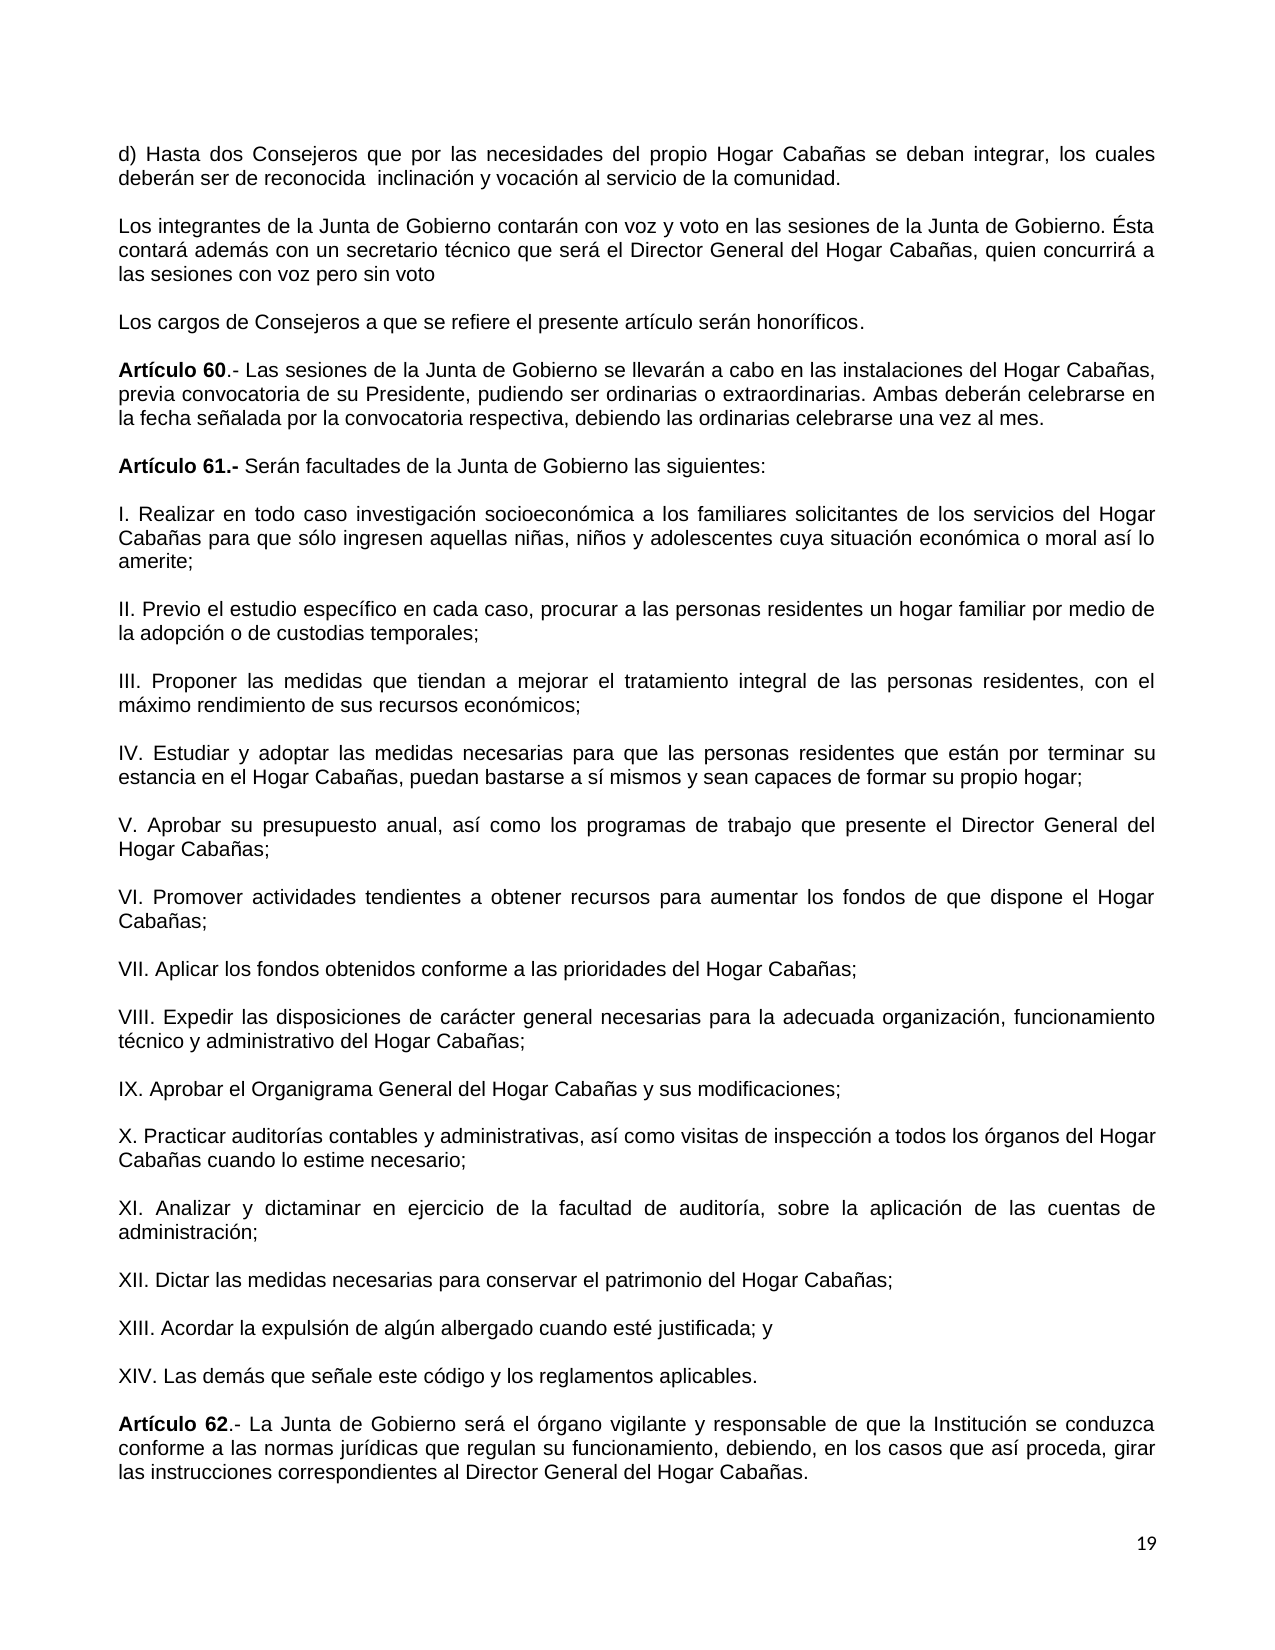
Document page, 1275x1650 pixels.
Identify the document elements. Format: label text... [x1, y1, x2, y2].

text III. Proponer las medidas que tiendan a mejorar el tratamiento integral de las personas residentes, con el máximo rendimiento de sus recursos económicos; [118, 669, 1157, 717]
text VII. Aplicar los fondos obtenidos conforme a las prioridades del Hogar Cabañas; [118, 957, 1157, 981]
text XI. Analizar y dictaminar en ejercicio de la facultad de auditoría, sobre la aplicación de las cuentas de administración; [118, 1196, 1157, 1244]
text XIII. Acordar la expulsión de algún albergado cuando esté justificada; y [118, 1316, 1157, 1340]
text II. Previo el estudio específico en cada caso, procurar a las personas residentes un hogar familiar por medio de la adopción o de custodias temporales; [118, 597, 1157, 645]
text XIV. Las demás que señale este código y los reglamentos aplicables. [118, 1364, 1157, 1388]
text IX. Aprobar el Organigrama General del Hogar Cabañas y sus modificaciones; [118, 1076, 1157, 1100]
text I. Realizar en todo caso investigación socioeconómica a los familiares solicitantes de los servicios del Hogar Cabañas para que sólo ingresen aquellas niñas, niños y adolescentes cuya situación económica o moral así lo amerite; [118, 501, 1157, 573]
text Artículo 62.- La Junta de Gobierno será el órgano vigilante y responsable de que la Institución se conduzca conforme a las normas jurídicas que regulan su funcionamiento, debiendo, en los casos que así proceda, girar las instrucciones correspondientes al Director General del Hogar Cabañas. [118, 1412, 1157, 1484]
text V. Aprobar su presupuesto anual, así como los programas de trabajo que presente el Director General del Hogar Cabañas; [118, 813, 1157, 861]
text Artículo 61.- Serán facultades de la Junta de Gobierno las siguientes: [118, 453, 1157, 477]
text Artículo 60.- Las sesiones de la Junta de Gobierno se llevarán a cabo en las instalaciones del Hogar Cabañas, previa convocatoria de su Presidente, pudiendo ser ordinarias o extraordinarias. Ambas deberán celebrarse en la fecha señalada por la convocatoria respectiva, debiendo las ordinarias celebrarse una vez al mes. [118, 358, 1157, 429]
text IV. Estudiar y adoptar las medidas necesarias para que las personas residentes que están por terminar su estancia en el Hogar Cabañas, puedan bastarse a sí mismos y sean capaces de formar su propio hogar; [118, 741, 1157, 789]
text XII. Dictar las medidas necesarias para conservar el patrimonio del Hogar Cabañas; [118, 1268, 1157, 1292]
text d) Hasta dos Consejeros que por las necesidades del propio Hogar Cabañas se deban integrar, los cuales deberán ser de reconocida inclinación y vocación al servicio de la comunidad. [118, 142, 1157, 190]
text Los integrantes de la Junta de Gobierno contarán con voz y voto en las sesiones de la Junta de Gobierno. Ésta contará además con un secretario técnico que será el Director General del Hogar Cabañas, quien concurrirá a las sesiones con voz pero sin voto [118, 214, 1157, 286]
text X. Practicar auditorías contables y administrativas, así como visitas de inspección a todos los órganos del Hogar Cabañas cuando lo estime necesario; [118, 1124, 1157, 1172]
text VI. Promover actividades tendientes a obtener recursos para aumentar los fondos de que dispone el Hogar Cabañas; [118, 885, 1157, 933]
text Los cargos de Consejeros a que se refiere el presente artículo serán honoríficos. [118, 310, 1157, 334]
text VIII. Expedir las disposiciones de carácter general necesarias para la adecuada organización, funcionamiento técnico y administrativo del Hogar Cabañas; [118, 1004, 1157, 1052]
